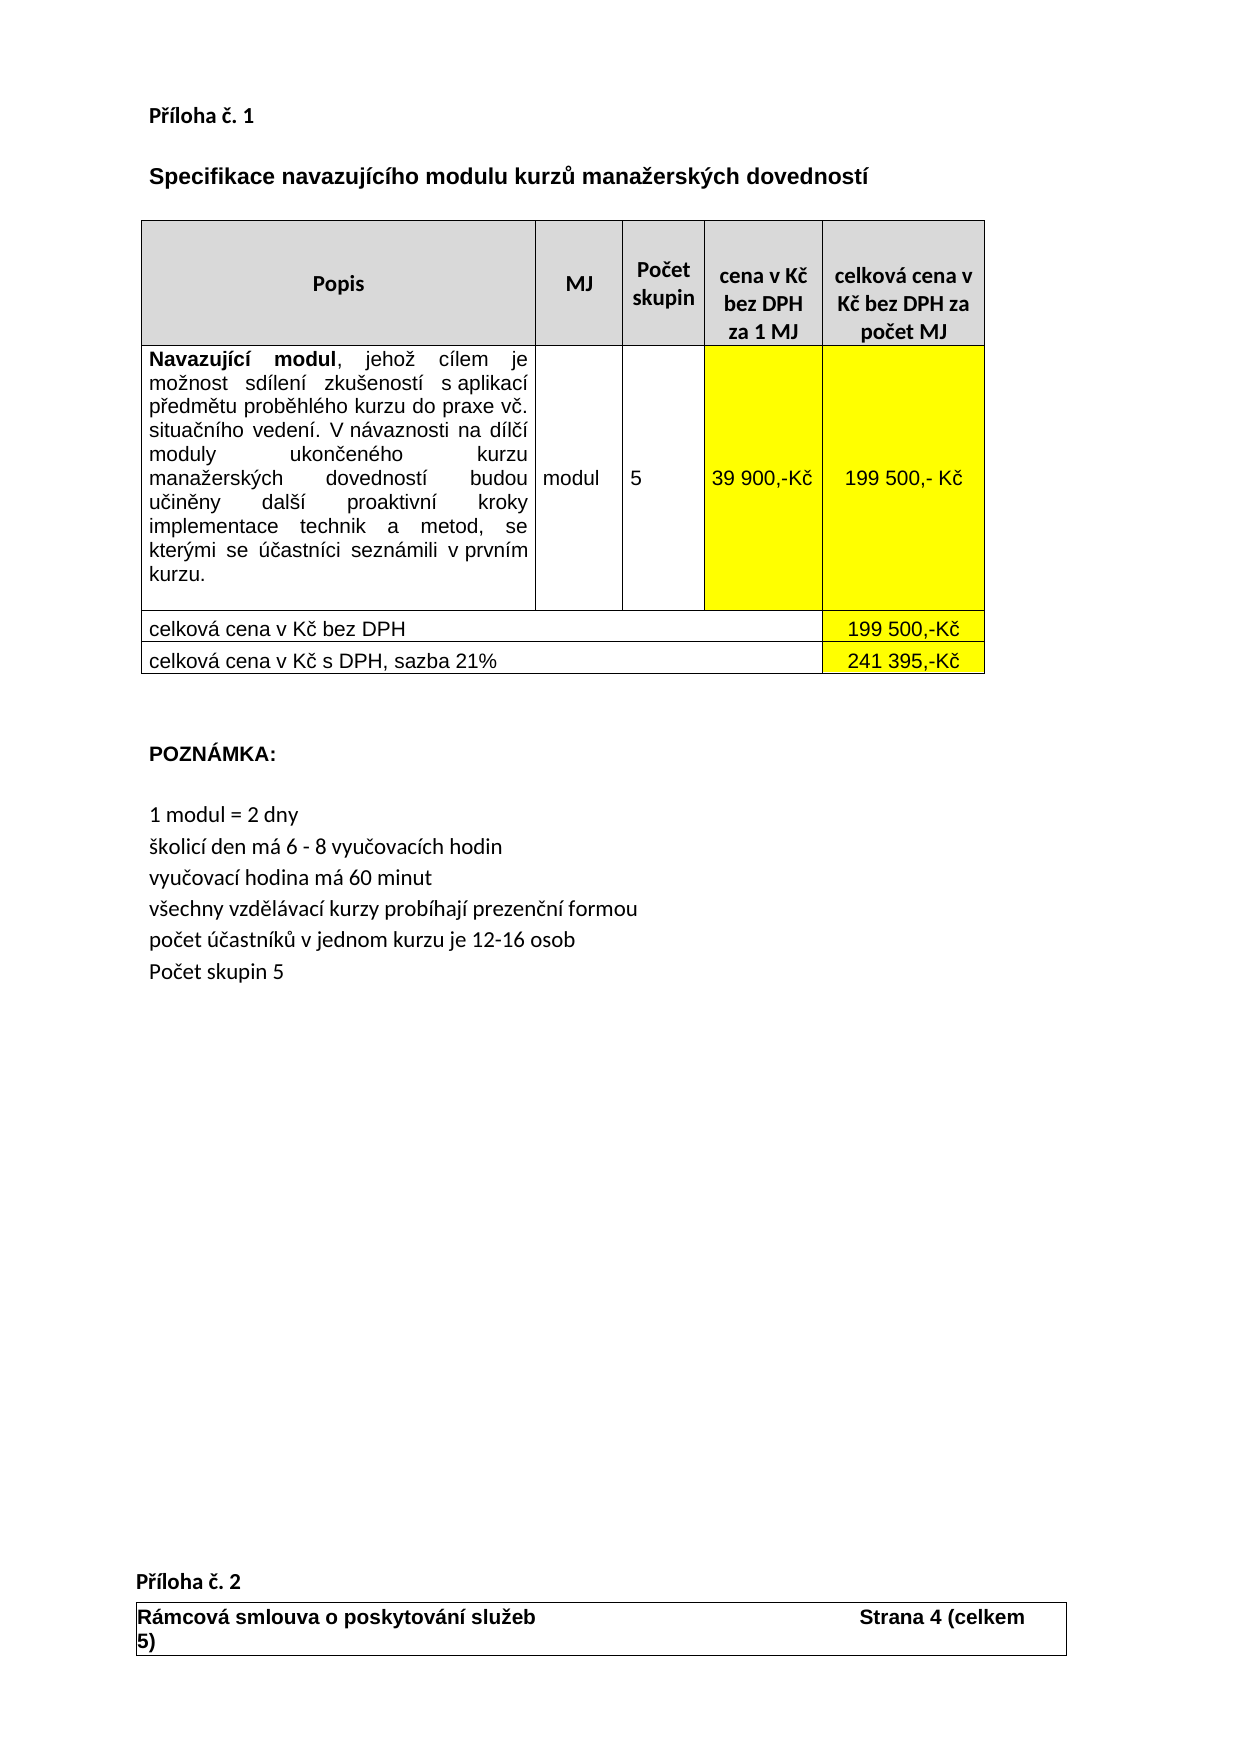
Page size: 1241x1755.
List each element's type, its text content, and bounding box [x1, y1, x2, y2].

table_cell [535, 704, 623, 735]
table_cell [823, 189, 985, 220]
table_cell 199 500,-Kč [823, 611, 984, 641]
text Příloha č. 2 [136, 1567, 1104, 1595]
table_cell Specifikace navazujícího modulu kurzů manažerských dovedností [142, 129, 985, 189]
table_cell [719, 735, 822, 766]
table_cell celková cena v Kč bez DPH za počet MJ [823, 221, 984, 345]
table_cell [823, 766, 985, 797]
table_cell 241 395,-Kč [823, 642, 984, 672]
table_cell [823, 860, 985, 891]
table_cell [535, 735, 623, 766]
table_cell [823, 735, 985, 766]
table_cell [142, 704, 535, 735]
table_cell [823, 704, 985, 735]
table_cell 199 500,- Kč [823, 346, 984, 610]
table_cell vyučovací hodina má 60 minut [142, 860, 822, 891]
table_cell Popis [142, 221, 535, 345]
table_cell 1 modul = 2 dny [142, 798, 822, 829]
table_header [833, 98, 985, 129]
table_cell [823, 954, 985, 985]
table_cell [535, 674, 623, 704]
table_cell [823, 798, 985, 829]
table_cell školicí den má 6 - 8 vyučovacích hodin [142, 829, 822, 860]
table_cell Počet skupin 5 [142, 954, 822, 985]
table_cell [823, 923, 985, 954]
table_cell [823, 829, 985, 860]
table_cell [623, 735, 719, 766]
table_cell celková cena v Kč s DPH, sazba 21% [142, 642, 822, 672]
table_cell MJ [536, 221, 622, 345]
table_cell počet účastníků v jednom kurzu je 12-16 osob [142, 923, 822, 954]
table_header [719, 98, 833, 129]
table_header Příloha č. 1 [142, 98, 535, 129]
table_cell 5 [623, 346, 704, 610]
table_cell Počet skupin [623, 221, 704, 345]
table_cell [142, 674, 535, 704]
table_cell [623, 189, 704, 220]
table_header [535, 98, 623, 129]
table_cell [823, 891, 985, 922]
table_cell celková cena v Kč bez DPH [142, 611, 822, 641]
table_cell POZNÁMKA: [142, 735, 535, 766]
table_cell [623, 704, 719, 735]
table_cell 39 900,-Kč [705, 346, 822, 610]
table_cell [142, 766, 822, 797]
table_cell [719, 704, 822, 735]
table_cell cena v Kč bez DPH za 1 MJ [705, 221, 822, 345]
table_cell Navazující modul, jehož cílem je možnost sdílení zkušeností s aplikací předmětu proběhlého kurzu do praxe vč. situačního vedení. V návaznosti na dílčí moduly ukončeného kurzu manažerských dovedností budou učiněny další proaktivní kroky implementace technik a metod, se kterými se účastníci seznámili v prvním kurzu. [142, 346, 535, 610]
table_cell [823, 674, 985, 704]
table_cell [142, 189, 535, 220]
table_cell modul [536, 346, 622, 610]
table_cell všechny vzdělávací kurzy probíhají prezenční formou [142, 891, 822, 922]
table_cell [719, 674, 822, 704]
table_cell [623, 674, 719, 704]
table_header [623, 98, 719, 129]
table_cell [535, 189, 623, 220]
table_cell [704, 189, 822, 220]
